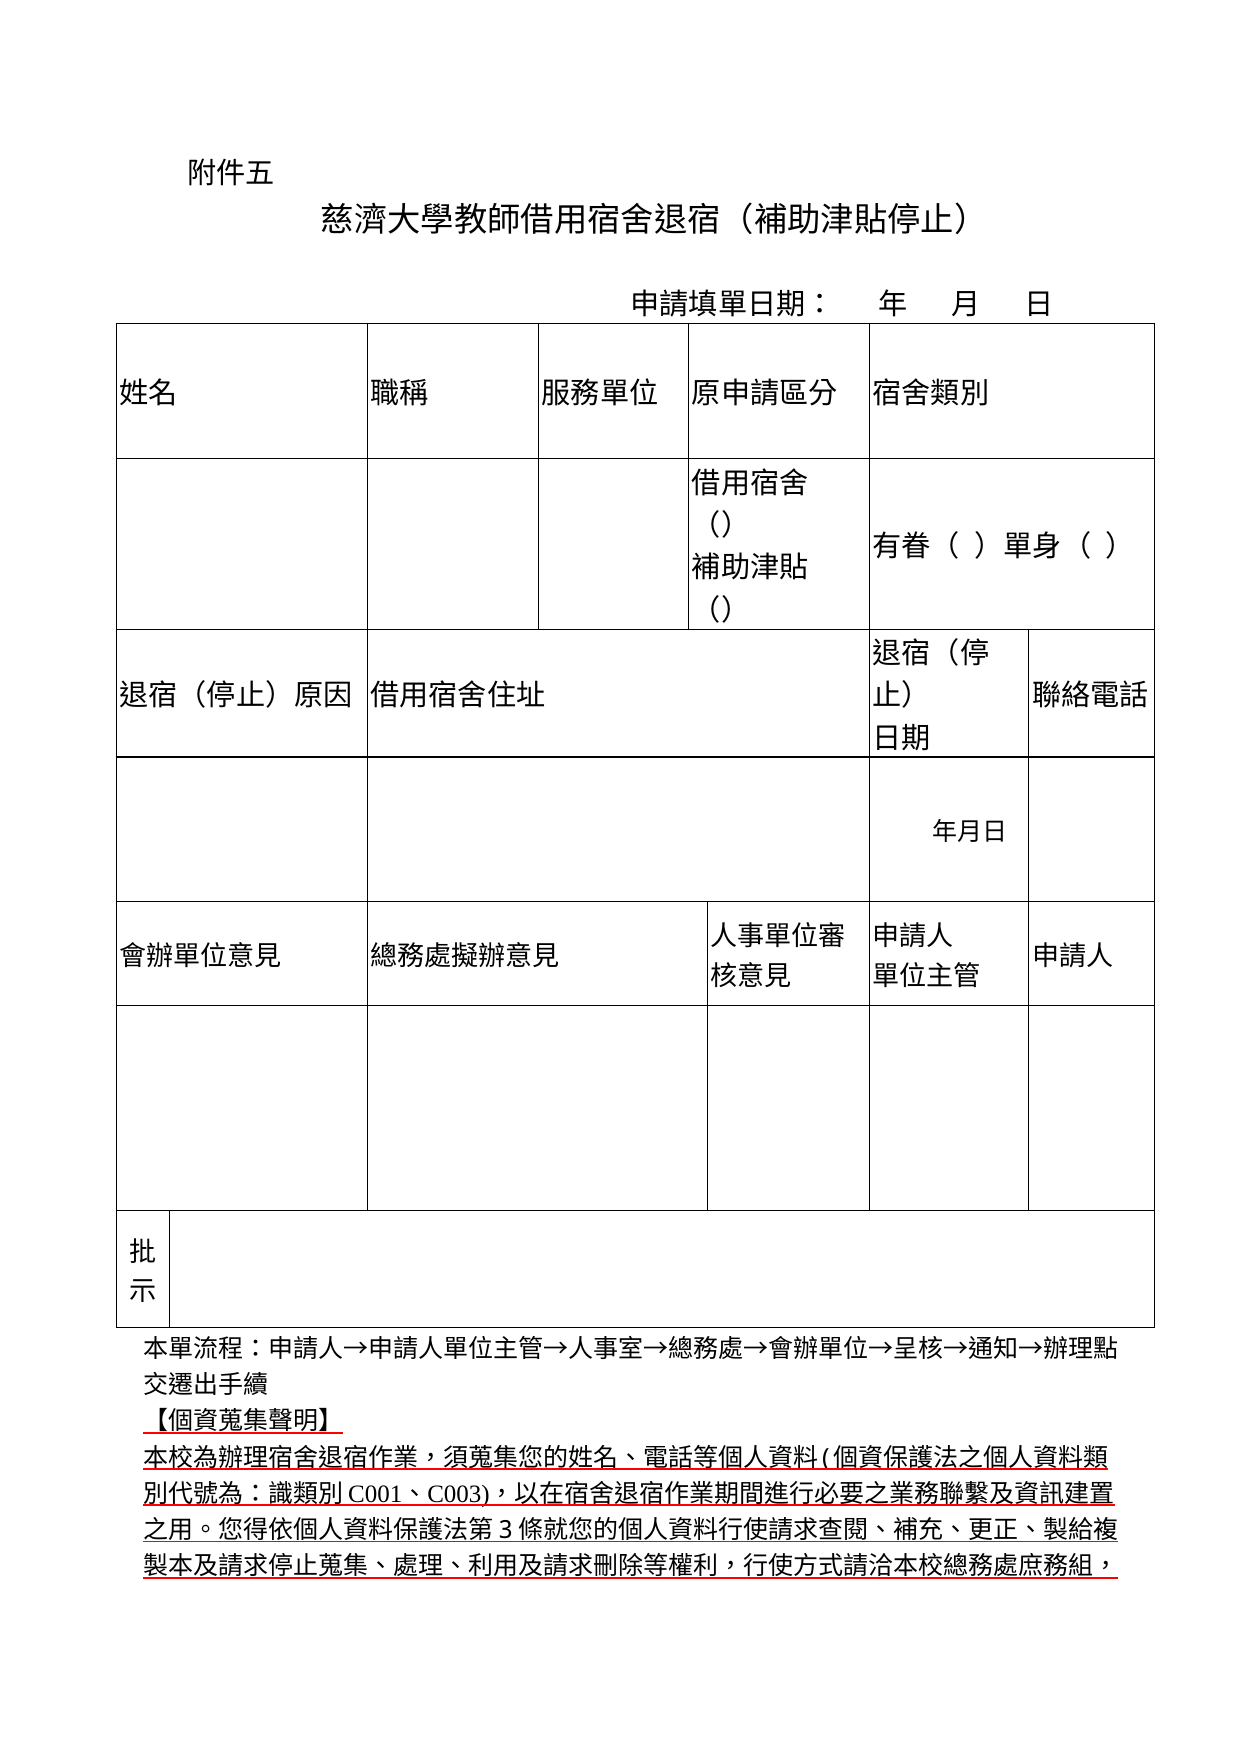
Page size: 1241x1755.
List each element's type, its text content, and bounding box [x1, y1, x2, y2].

table_cell 有眷（ ）單身（ ） [870, 459, 1154, 628]
table_cell 會辦單位意見 [117, 902, 367, 1005]
table_cell 借用宿舍住址 [368, 630, 869, 756]
table_cell [368, 758, 869, 901]
text 本單流程：申請人→申請人單位主管→人事室→總務處→會辦單位→呈核→通知→辦理點交遷出手續 [143, 1328, 1132, 1401]
table_cell 聯絡電話 [1029, 630, 1154, 756]
text 附件五 [187, 150, 1053, 192]
text 【個資蒐集聲明】 [143, 1401, 1132, 1437]
table_header 姓名 [117, 324, 367, 458]
table_cell [539, 459, 688, 628]
table_cell 年月日 [870, 758, 1028, 901]
text 本校為辦理宿舍退宿作業，須蒐集您的姓名、電話等個人資料(個資保護法之個人資料類別代號為：識類別C001、C003)，以在宿舍退宿作業期間進行必要之業務聯繫及資訊建置之用。您得依個人資料保護法第3條就您的個人資料行使請求查閱、補充、更正、製給複製本及請求停止蒐集、處理、利用及請求刪除等權利，行使方式請洽本校總務處庶務組， [143, 1437, 1132, 1582]
table_cell [368, 459, 538, 628]
table_cell [1029, 1006, 1154, 1210]
table_cell [368, 1006, 707, 1210]
table_header 宿舍類別 [870, 324, 1154, 458]
table_cell [170, 1211, 1154, 1327]
table_cell [708, 1006, 869, 1210]
table_cell 退宿（停止） 日期 [870, 630, 1028, 756]
table_cell 借用宿舍（） 補助津貼（） [689, 459, 869, 628]
table_cell 人事單位審核意見 [708, 902, 869, 1005]
table_header 職稱 [368, 324, 538, 458]
table_cell 退宿（停止）原因 [117, 630, 367, 756]
table_cell [117, 459, 367, 628]
table_cell 申請人 單位主管 [870, 902, 1028, 1005]
table_header 服務單位 [539, 324, 688, 458]
table_cell [870, 1006, 1028, 1210]
table_cell 總務處擬辦意見 [368, 902, 707, 1005]
table_cell 批 示 [117, 1211, 169, 1327]
text 申請填單日期： 年 月 日 [187, 280, 1053, 322]
table_cell [1029, 758, 1154, 901]
text 慈濟大學教師借用宿舍退宿（補助津貼停止） [187, 192, 1053, 241]
table_cell [117, 758, 367, 901]
table_cell 申請人 [1029, 902, 1154, 1005]
table_cell [117, 1006, 367, 1210]
table_header 原申請區分 [689, 324, 869, 458]
